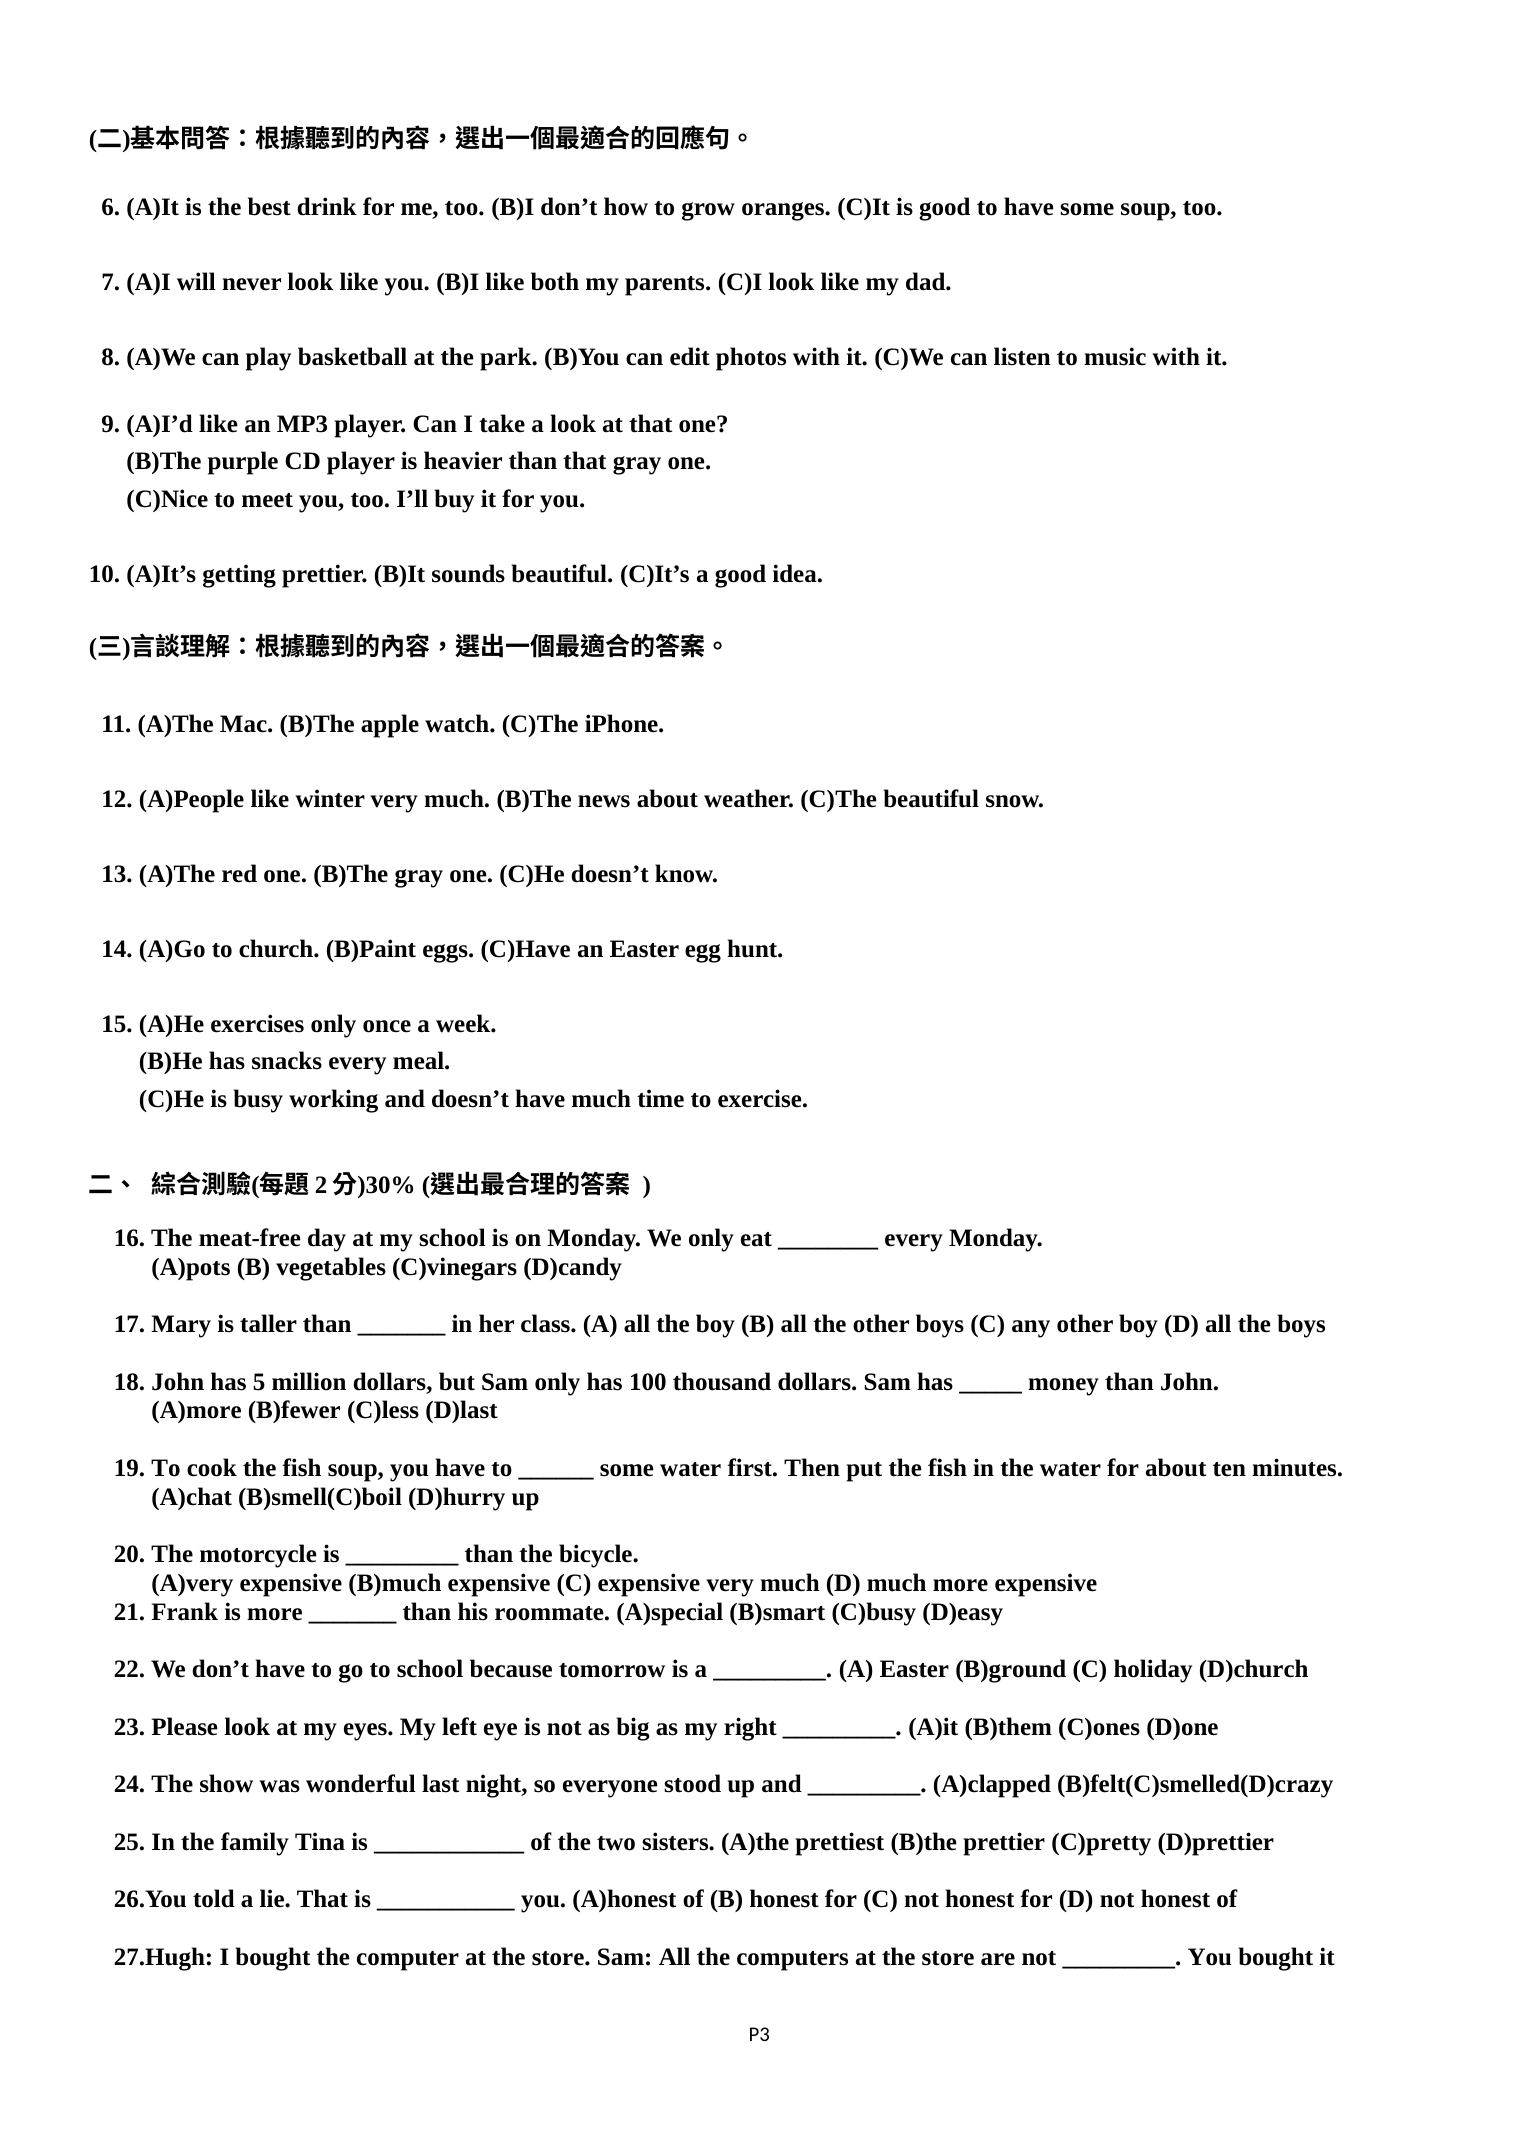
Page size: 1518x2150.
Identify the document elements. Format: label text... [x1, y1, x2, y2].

text (A)chat (B)smell(C)boil (D)hurry up [151, 1482, 1429, 1510]
text 9. (A)I’d like an MP3 player. Can I take a look at that one? (B)The purple CD player is heavier than that gray one. [89, 400, 1429, 475]
text 17. Mary is taller than _______ in her class. (A) all the boy (B) all the other boys (C) any other boy (D) all the boys [114, 1309, 1429, 1338]
text 23. Please look at my eyes. My left eye is not as big as my right _________. (A)it (B)them (C)ones (D)one [114, 1712, 1429, 1740]
text 25. In the family Tina is ____________ of the two sisters. (A)the prettiest (B)the prettier (C)pretty (D)prettier [114, 1827, 1429, 1855]
text 13. (A)The red one. (B)The gray one. (C)He doesn’t know. [89, 850, 1429, 887]
text 15. (A)He exercises only once a week. [89, 1000, 1429, 1037]
text (A)very expensive (B)much expensive (C) expensive very much (D) much more expensive [114, 1568, 1429, 1597]
text 11. (A)The Mac. (B)The apple watch. (C)The iPhone. [89, 700, 1429, 737]
text 21. Frank is more _______ than his roommate. (A)special (B)smart (C)busy (D)easy [114, 1597, 1429, 1625]
text 二、 綜合測驗(每題2分)30% (選出最合理的答案 ) [89, 1150, 1429, 1204]
text 20. The motorcycle is _________ than the bicycle. [114, 1539, 1429, 1568]
text 19. To cook the fish soup, you have to ______ some water first. Then put the fish in the water for about ten minutes. [114, 1453, 1429, 1482]
text (C)Nice to meet you, too. I’ll buy it for you. [114, 475, 1429, 512]
text 27.Hugh: I bought the computer at the store. Sam: All the computers at the store are not _________. You bought it [114, 1942, 1429, 1970]
text 26.You told a lie. That is ___________ you. (A)honest of (B) honest for (C) not honest for (D) not honest of [114, 1884, 1429, 1913]
text 7. (A)I will never look like you. (B)I like both my parents. (C)I look like my dad. [89, 259, 1429, 296]
text (二)基本問答：根據聽到的內容，選出一個最適合的回應句。 [89, 117, 1429, 155]
text 18. John has 5 million dollars, but Sam only has 100 thousand dollars. Sam has _____ money than John. [114, 1367, 1429, 1395]
text (B)He has snacks every meal. [114, 1037, 1429, 1075]
text 12. (A)People like winter very much. (B)The news about weather. (C)The beautiful snow. [89, 775, 1429, 812]
text (A)pots (B) vegetables (C)vinegars (D)candy [114, 1252, 1429, 1280]
text 22. We don’t have to go to school because tomorrow is a _________. (A) Easter (B)ground (C) holiday (D)church [114, 1654, 1429, 1683]
text 16. The meat-free day at my school is on Monday. We only eat ________ every Monday. [114, 1223, 1429, 1252]
subtitle (三)言談理解：根據聽到的內容，選出一個最適合的答案。 [89, 625, 1429, 662]
text (C)He is busy working and doesn’t have much time to exercise. [114, 1075, 1429, 1112]
text 10. (A)It’s getting prettier. (B)It sounds beautiful. (C)It’s a good idea. [89, 550, 1429, 587]
text 8. (A)We can play basketball at the park. (B)You can edit photos with it. (C)We can listen to music with it. [89, 334, 1429, 371]
text (A)more (B)fewer (C)less (D)last [151, 1395, 1429, 1424]
text 14. (A)Go to church. (B)Paint eggs. (C)Have an Easter egg hunt. [89, 925, 1429, 962]
text 24. The show was wonderful last night, so everyone stood up and _________. (A)clapped (B)felt(C)smelled(D)crazy [114, 1769, 1429, 1798]
text 6. (A)It is the best drink for me, too. (B)I don’t how to grow oranges. (C)It is good to have some soup, too. [89, 184, 1429, 259]
